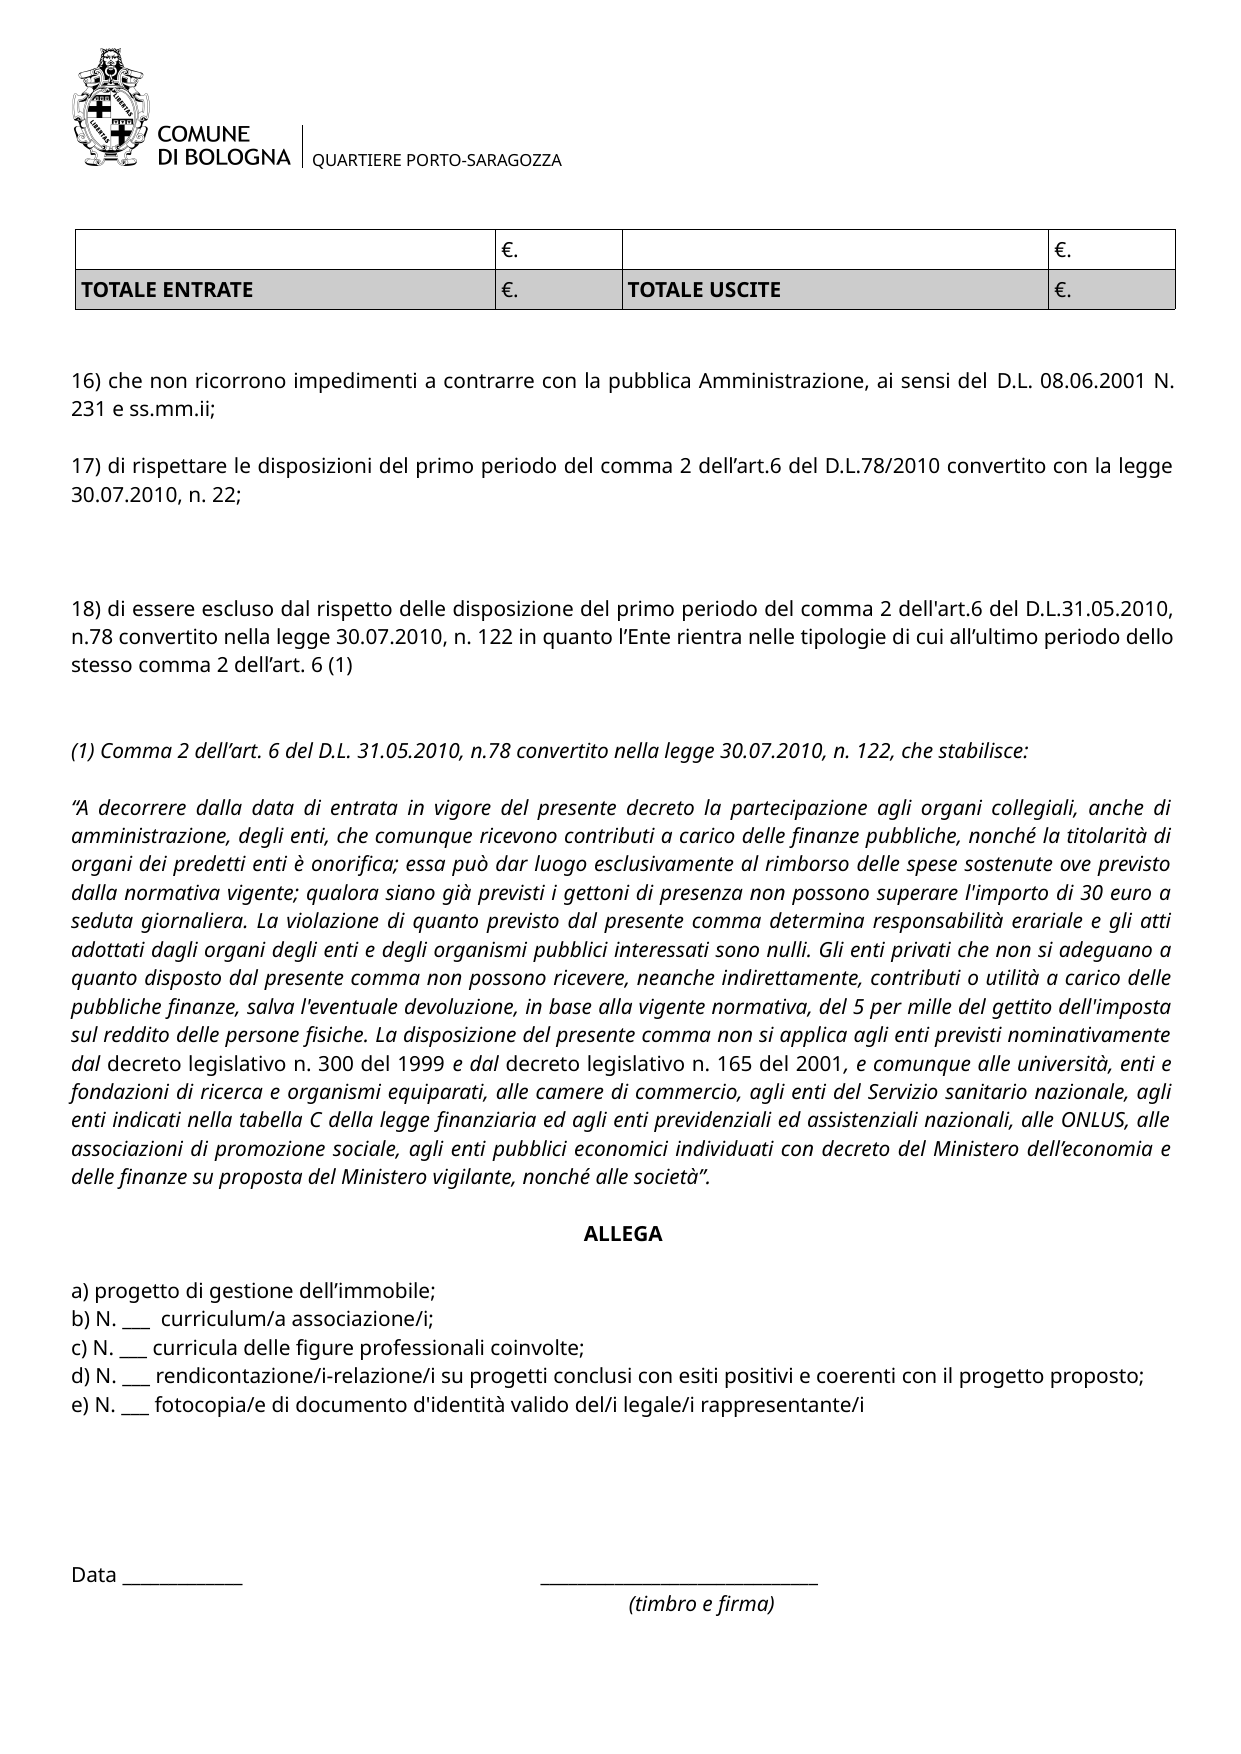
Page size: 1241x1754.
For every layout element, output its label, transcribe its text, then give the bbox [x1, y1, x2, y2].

picture [72, 48, 291, 166]
text ALLEGA [71, 1219, 1175, 1248]
table_cell €. [496, 230, 622, 269]
text (1) Comma 2 dell’art. 6 del D.L. 31.05.2010, n.78 convertito nella legge 30.07.2010, n. 122, che stabilisce: [71, 736, 1175, 764]
table_cell TOTALE USCITE [623, 270, 1048, 309]
text (timbro e firma) [71, 1589, 1175, 1617]
table_cell €. [1049, 270, 1175, 309]
text 18) di essere escluso dal rispetto delle disposizione del primo periodo del comma 2 dell'art.6 del D.L.31.05.2010, n.78 convertito nella legge 30.07.2010, n. 122 in quanto l’Ente rientra nelle tipologie di cui all’ultimo periodo dello stesso comma 2 dell’art. 6 (1) [71, 594, 1175, 679]
table_cell TOTALE ENTRATE [76, 270, 495, 309]
text b) N. ___ curriculum/a associazione/i; [71, 1304, 1175, 1333]
table_cell [76, 230, 495, 269]
text e) N. ___ fotocopia/e di documento d'identità valido del/i legale/i rappresentante/i [71, 1390, 1175, 1418]
table_cell €. [1049, 230, 1175, 269]
text d) N. ___ rendicontazione/i-relazione/i su progetti conclusi con esiti positivi e coerenti con il progetto proposto; [71, 1361, 1175, 1390]
text 16) che non ricorrono impedimenti a contrarre con la pubblica Amministrazione, ai sensi del D.L. 08.06.2001 N. 231 e ss.mm.ii; [71, 366, 1175, 423]
table_cell €. [496, 270, 622, 309]
text c) N. ___ curricula delle figure professionali coinvolte; [71, 1333, 1175, 1361]
table_cell [623, 230, 1048, 269]
text Data _____________ ______________________________ [71, 1561, 1175, 1589]
text a) progetto di gestione dell’immobile; [71, 1276, 1175, 1304]
text 17) di rispettare le disposizioni del primo periodo del comma 2 dell’art.6 del D.L.78/2010 convertito con la legge 30.07.2010, n. 22; [71, 451, 1175, 508]
text “A decorrere dalla data di entrata in vigore del presente decreto la partecipazione agli organi collegiali, anche di amministrazione, degli enti, che comunque ricevono contributi a carico delle finanze pubbliche, nonché la titolarità di organi dei predetti enti è onorifica; essa può dar luogo esclusivamente al rimborso delle spese sostenute ove previsto dalla normativa vigente; qualora siano già previsti i gettoni di presenza non possono superare l'importo di 30 euro a seduta giornaliera. La violazione di quanto previsto dal presente comma determina responsabilità erariale e gli atti adottati dagli organi degli enti e degli organismi pubblici interessati sono nulli. Gli enti privati che non si adeguano a quanto disposto dal presente comma non possono ricevere, neanche indirettamente, contributi o utilità a carico delle pubbliche finanze, salva l'eventuale devoluzione, in base alla vigente normativa, del 5 per mille del gettito dell'imposta sul reddito delle persone fisiche. La disposizione del presente comma non si applica agli enti previsti nominativamente dal decreto legislativo n. 300 del 1999 e dal decreto legislativo n. 165 del 2001, e comunque alle università, enti e fondazioni di ricerca e organismi equiparati, alle camere di commercio, agli enti del Servizio sanitario nazionale, agli enti indicati nella tabella C della legge finanziaria ed agli enti previdenziali ed assistenziali nazionali, alle ONLUS, alle associazioni di promozione sociale, agli enti pubblici economici individuati con decreto del Ministero dell’economia e delle finanze su proposta del Ministero vigilante, nonché alle società”. [71, 793, 1175, 1191]
